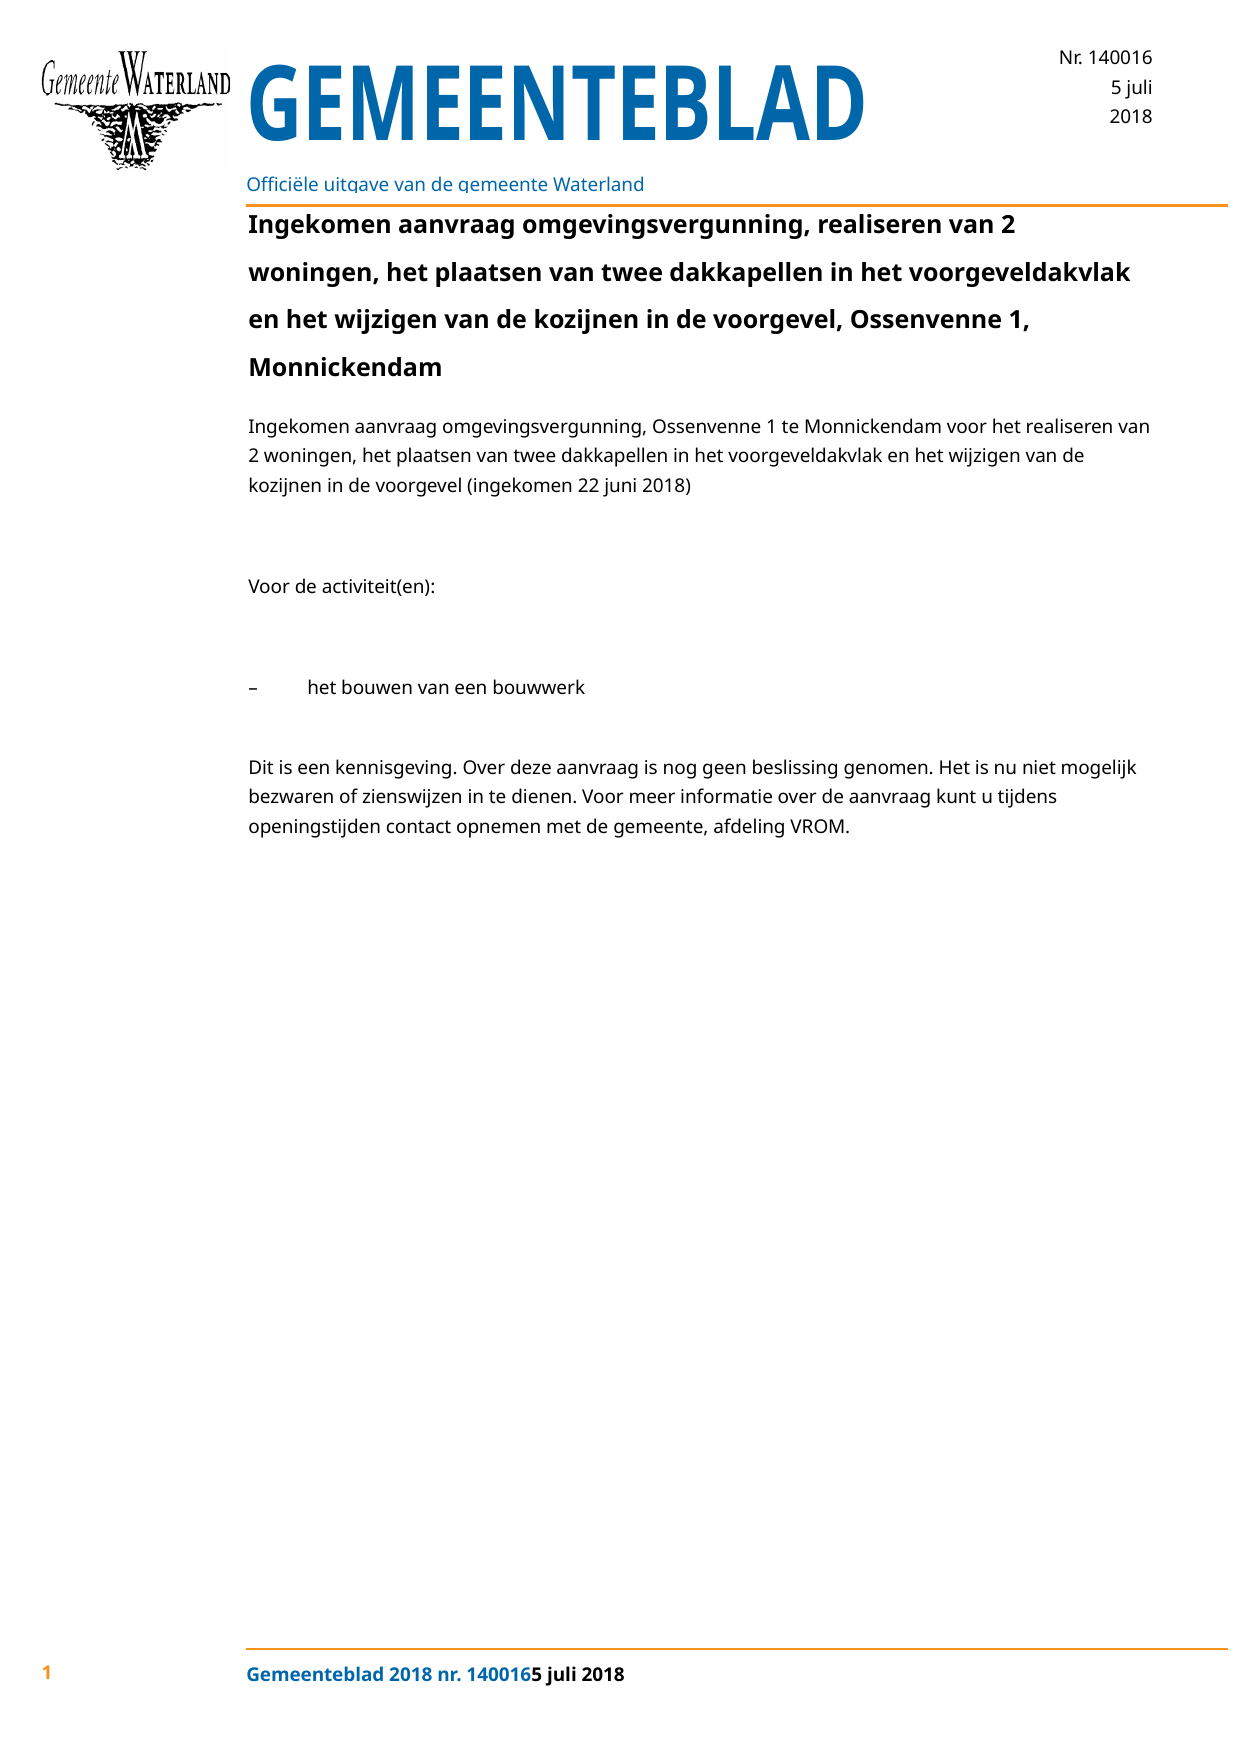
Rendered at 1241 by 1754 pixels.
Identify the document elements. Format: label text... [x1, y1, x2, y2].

list het bouwen van een bouwwerk [248, 674, 1152, 700]
picture [41, 47, 231, 172]
text Ingekomen aanvraag omgevingsvergunning, realiseren van 2 woningen, het plaatsen van twee dakkapellen in het voorgeveldakvlak en het wijzigen van de kozijnen in de voorgevel, Ossenvenne 1, Monnickendam [248, 207, 1152, 384]
text Ingekomen aanvraag omgevingsvergunning, Ossenvenne 1 te Monnickendam voor het realiseren van 2 woningen, het plaatsen van twee dakkapellen in het voorgeveldakvlak en het wijzigen van de kozijnen in de voorgevel (ingekomen 22 juni 2018) [248, 413, 1152, 498]
text Dit is een kennisgeving. Over deze aanvraag is nog geen beslissing genomen. Het is nu niet mogelijk bezwaren of zienswijzen in te dienen. Voor meer informatie over de aanvraag kunt u tijdens openingstijden contact opnemen met de gemeente, afdeling VROM. [248, 754, 1152, 839]
text Voor de activiteit(en): [248, 573, 1152, 599]
